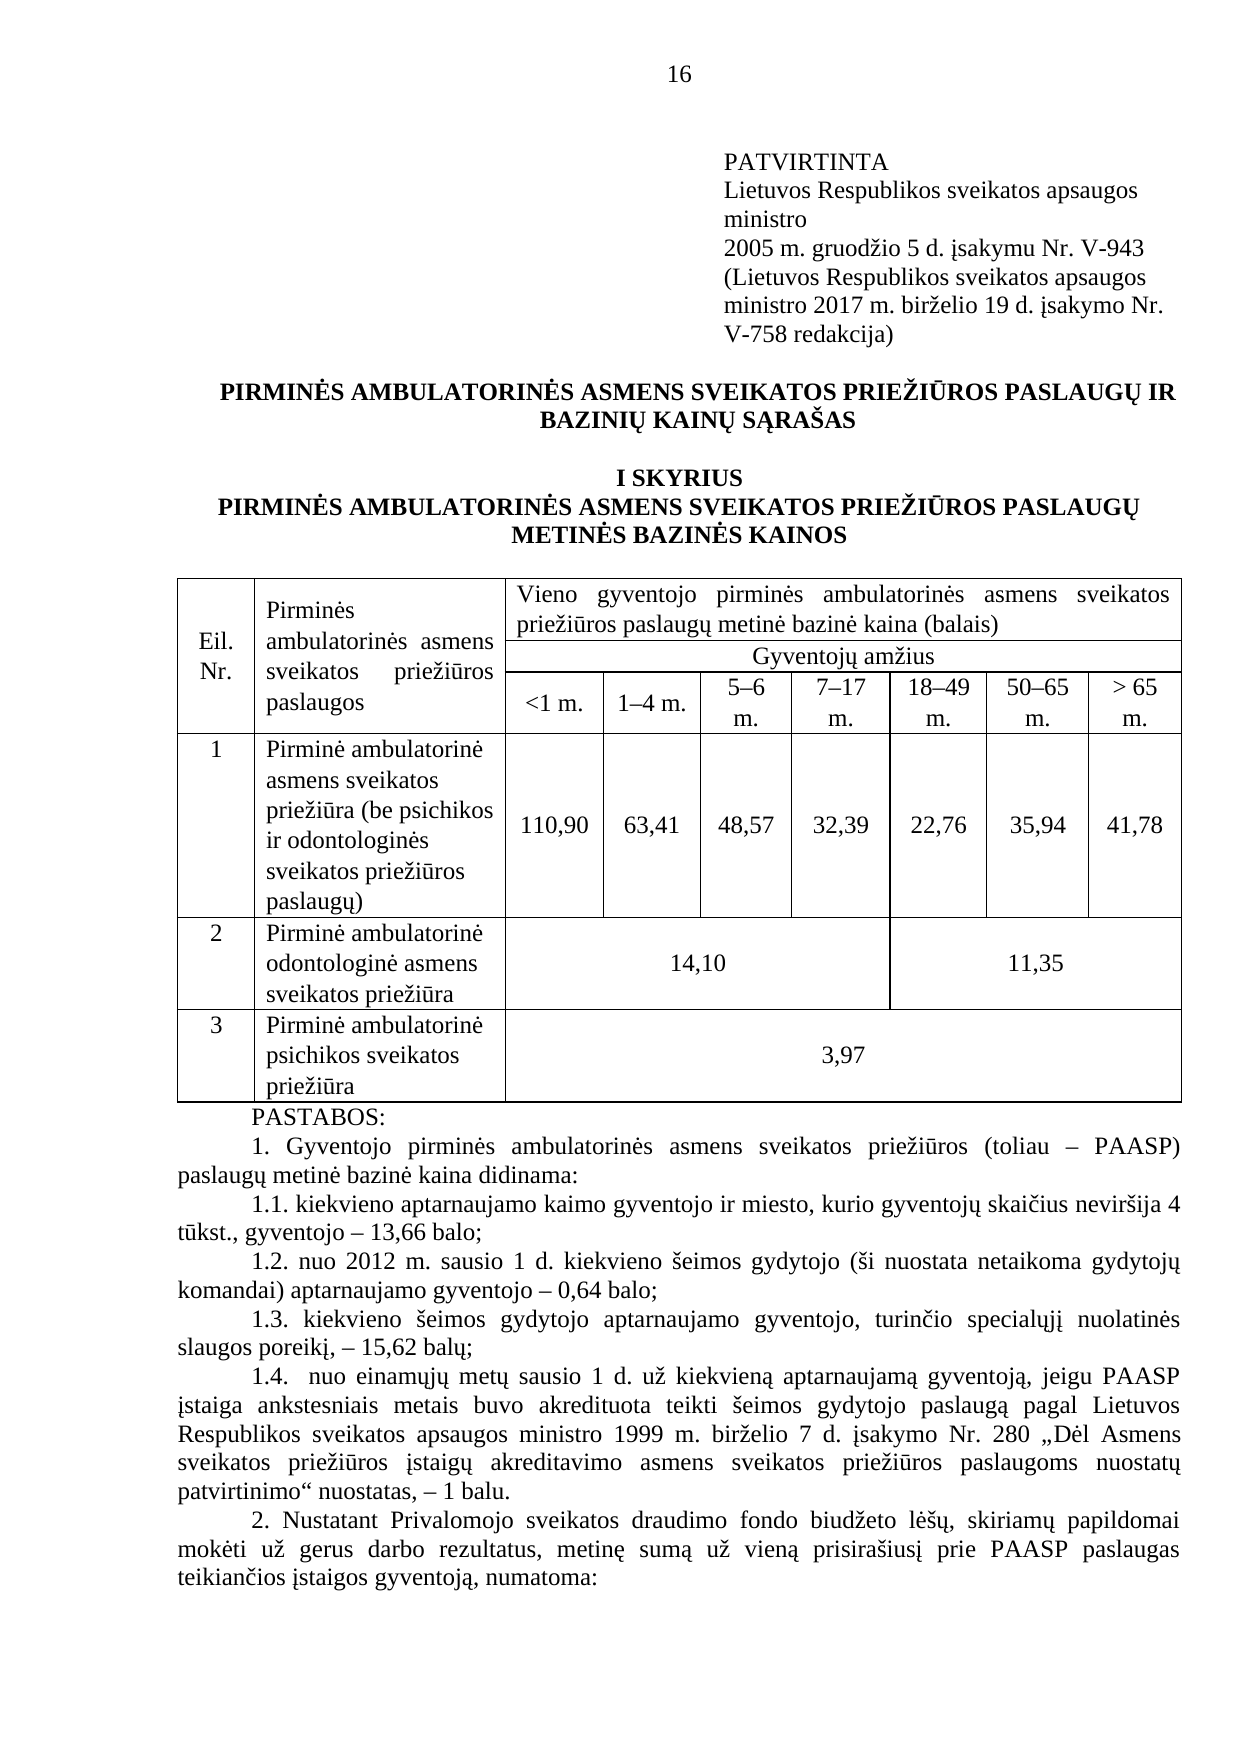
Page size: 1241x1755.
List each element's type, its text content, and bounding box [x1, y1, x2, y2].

text (Lietuvos Respublikos sveikatos apsaugos ministro 2017 m. birželio 19 d. įsakymo Nr. V-758 redakcija) [723, 262, 1181, 348]
text PIRMINĖS AMBULATORINĖS ASMENS SVEIKATOS PRIEŽIŪROS PASLAUGŲ IR BAZINIŲ KAINŲ SĄRAŠAS [215, 377, 1181, 434]
text 1.1. kiekvieno aptarnaujamo kaimo gyventojo ir miesto, kurio gyventojų skaičius neviršija 4 tūkst., gyventojo – 13,66 balo; [177, 1189, 1181, 1246]
text 1.3. kiekvieno šeimos gydytojo aptarnaujamo gyventojo, turinčio specialųjį nuolatinės slaugos poreikį, – 15,62 balų; [177, 1304, 1181, 1361]
table_cell 18–49 m. [891, 673, 986, 733]
table_cell > 65 m. [1089, 673, 1181, 733]
table_cell 41,78 [1089, 734, 1181, 917]
text 2. Nustatant Privalomojo sveikatos draudimo fondo biudžeto lėšų, skiriamų papildomai mokėti už gerus darbo rezultatus, metinę sumą už vieną prisirašiusį prie PAASP paslaugas teikiančios įstaigos gyventoją, numatoma: [177, 1505, 1181, 1591]
table_header Pirminės ambulatorinės asmens sveikatos priežiūros paslaugos [255, 579, 505, 733]
table_cell 14,10 [506, 918, 889, 1009]
table_cell 11,35 [891, 918, 1181, 1009]
text 1. Gyventojo pirminės ambulatorinės asmens sveikatos priežiūros (toliau – PAASP) paslaugų metinė bazinė kaina didinama: [177, 1131, 1181, 1189]
table_header Vieno gyventojo pirminės ambulatorinės asmens sveikatos priežiūros paslaugų metinė bazinė kaina (balais) [506, 579, 1181, 640]
table_cell 35,94 [987, 734, 1088, 917]
table_cell 3 [178, 1010, 254, 1101]
table_cell 50–65 m. [987, 673, 1088, 733]
text 1.4. nuo einamųjų metų sausio 1 d. už kiekvieną aptarnaujamą gyventoją, jeigu PAASP įstaiga ankstesniais metais buvo akredituota teikti šeimos gydytojo paslaugą pagal Lietuvos Respublikos sveikatos apsaugos ministro 1999 m. birželio 7 d. įsakymo Nr. 280 „Dėl Asmens sveikatos priežiūros įstaigų akreditavimo asmens sveikatos priežiūros paslaugoms nuostatų patvirtinimo“ nuostatas, – 1 balu. [177, 1361, 1181, 1505]
table_cell 110,90 [506, 734, 603, 917]
text PATVIRTINTA [723, 147, 1181, 176]
table_header Eil. Nr. [178, 579, 254, 733]
table_cell 2 [178, 918, 254, 1009]
table_cell 5–6 m. [701, 673, 791, 733]
table_cell 1 [178, 734, 254, 917]
text PASTABOS: [177, 1103, 1181, 1131]
table_cell <1 m. [506, 673, 603, 733]
table_cell 63,41 [604, 734, 700, 917]
table_cell 7–17 m. [792, 673, 889, 733]
table_cell Gyventojų amžius [506, 641, 1181, 671]
table_cell 48,57 [701, 734, 791, 917]
table_cell 3,97 [506, 1010, 1181, 1101]
table_cell 22,76 [891, 734, 986, 917]
text PIRMINĖS AMBULATORINĖS ASMENS SVEIKATOS PRIEŽIŪROS PASLAUGŲ METINĖS BAZINĖS KAINOS [177, 492, 1181, 549]
table_cell Pirminė ambulatorinė psichikos sveikatos priežiūra [255, 1010, 505, 1101]
table_cell 32,39 [792, 734, 889, 917]
text 2005 m. gruodžio 5 d. įsakymu Nr. V-943 [723, 233, 1181, 262]
text I SKYRIUS [177, 463, 1181, 492]
table_cell Pirminė ambulatorinė odontologinė asmens sveikatos priežiūra [255, 918, 505, 1009]
text Lietuvos Respublikos sveikatos apsaugos ministro [723, 176, 1181, 233]
table_cell Pirminė ambulatorinė asmens sveikatos priežiūra (be psichikos ir odontologinės sveikatos priežiūros paslaugų) [255, 734, 505, 917]
table_cell 1–4 m. [604, 673, 700, 733]
text 1.2. nuo 2012 m. sausio 1 d. kiekvieno šeimos gydytojo (ši nuostata netaikoma gydytojų komandai) aptarnaujamo gyventojo – 0,64 balo; [177, 1246, 1181, 1304]
